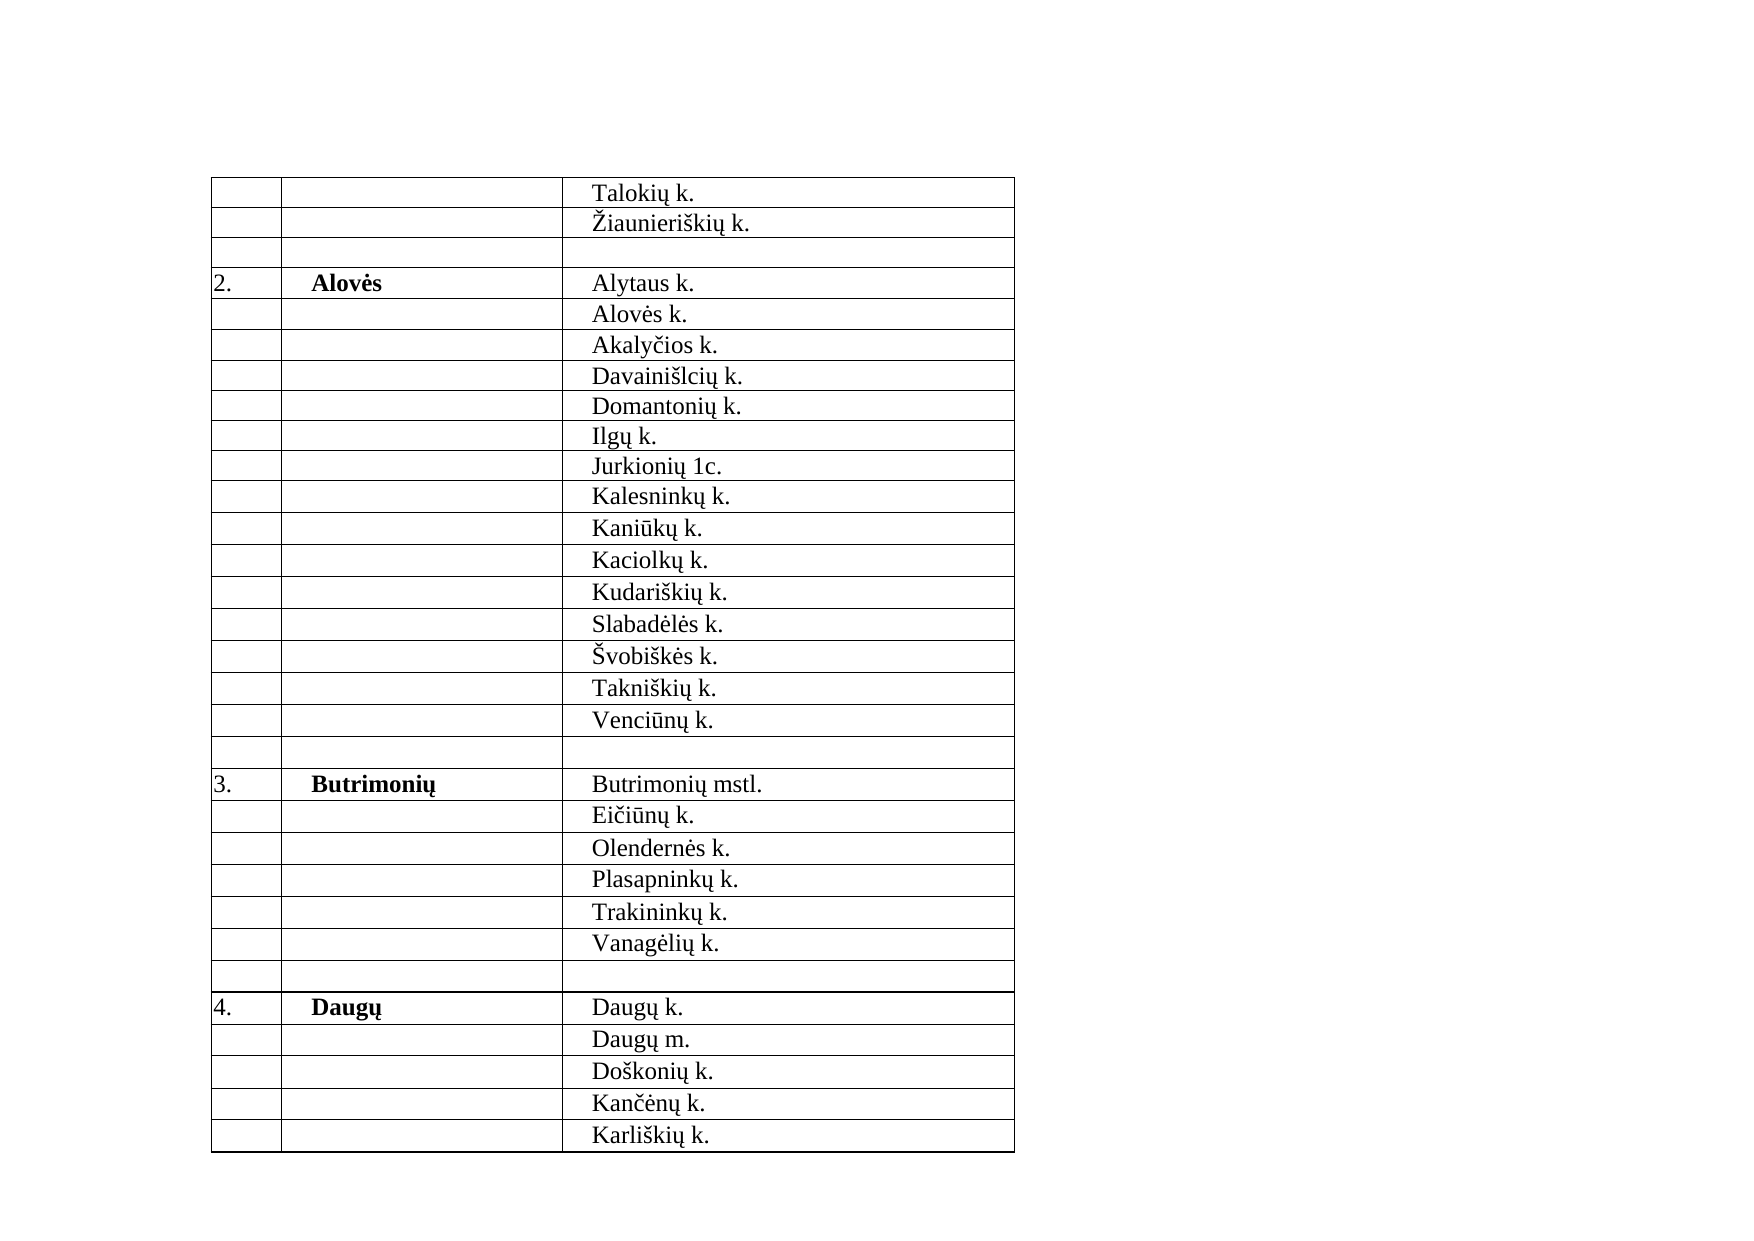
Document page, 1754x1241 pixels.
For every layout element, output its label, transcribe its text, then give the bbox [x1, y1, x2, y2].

table_cell Venciūnų k. [563, 705, 1014, 736]
table_cell Švobiškės k. [563, 641, 1014, 672]
table_cell [212, 299, 281, 329]
table_cell [282, 641, 562, 672]
table_cell Jurkionių 1c. [563, 451, 1014, 480]
table_cell [282, 961, 562, 991]
table_cell [282, 361, 562, 390]
table_cell [563, 737, 1014, 768]
table_cell [212, 833, 281, 863]
table_cell Domantonių k. [563, 391, 1014, 420]
table_cell [282, 1089, 562, 1119]
table_cell [282, 673, 562, 704]
table_cell [212, 641, 281, 672]
table_cell [212, 361, 281, 390]
table_cell [282, 801, 562, 832]
table_cell Talokių k. [563, 178, 1014, 207]
table_cell Kaniūkų k. [563, 513, 1014, 544]
table_cell [212, 238, 281, 267]
table_cell [282, 545, 562, 576]
table_cell [282, 833, 562, 863]
table_cell 2. [212, 268, 281, 298]
table_cell [282, 421, 562, 450]
table_cell [282, 1120, 562, 1151]
table_cell Kaciolkų k. [563, 545, 1014, 576]
table_cell [212, 737, 281, 768]
table_cell Akalyčios k. [563, 330, 1014, 360]
table_cell [282, 299, 562, 329]
table_cell [282, 577, 562, 608]
table_cell Plasapninkų k. [563, 865, 1014, 896]
table_cell [212, 421, 281, 450]
table_cell Davainišlcių k. [563, 361, 1014, 390]
table_cell [212, 391, 281, 420]
table_cell [282, 330, 562, 360]
table_cell [282, 451, 562, 480]
table_cell [282, 1056, 562, 1087]
table_cell [212, 801, 281, 832]
table_cell [282, 929, 562, 959]
table_cell [212, 929, 281, 959]
table_cell Kalesninkų k. [563, 481, 1014, 512]
table_cell [212, 330, 281, 360]
table_cell [212, 577, 281, 608]
table_cell Butrimonių [282, 769, 562, 799]
table_cell [282, 705, 562, 736]
table_cell [212, 451, 281, 480]
table_cell [282, 865, 562, 896]
table_cell Butrimonių mstl. [563, 769, 1014, 799]
table_cell 3. [212, 769, 281, 799]
table_cell Žiaunieriškių k. [563, 208, 1014, 237]
table_cell [212, 1120, 281, 1151]
table_cell Kudariškių k. [563, 577, 1014, 608]
table_cell [282, 391, 562, 420]
table_cell [282, 513, 562, 544]
table_cell Kančėnų k. [563, 1089, 1014, 1119]
table_cell Vanagėlių k. [563, 929, 1014, 959]
table_cell [282, 238, 562, 267]
table_cell Doškonių k. [563, 1056, 1014, 1087]
table_cell [212, 705, 281, 736]
table_cell [212, 545, 281, 576]
table_cell [212, 208, 281, 237]
table_cell [282, 1025, 562, 1055]
table_cell Trakininkų k. [563, 897, 1014, 927]
table_cell [212, 1089, 281, 1119]
table_cell [282, 481, 562, 512]
table_cell Takniškių k. [563, 673, 1014, 704]
table_cell Alytaus k. [563, 268, 1014, 298]
table_cell Daugų [282, 993, 562, 1023]
table_cell [563, 238, 1014, 267]
table_cell [212, 1025, 281, 1055]
table_cell 4. [212, 993, 281, 1023]
table_cell [282, 208, 562, 237]
table_cell [282, 737, 562, 768]
table_cell [563, 961, 1014, 991]
table_cell [212, 961, 281, 991]
table_cell Slabadėlės k. [563, 609, 1014, 640]
table_cell [212, 481, 281, 512]
table_cell [212, 673, 281, 704]
table_cell [282, 178, 562, 207]
table_cell [282, 609, 562, 640]
table_cell [212, 1056, 281, 1087]
table_cell Olendernės k. [563, 833, 1014, 863]
table_cell Eičiūnų k. [563, 801, 1014, 832]
table_cell Daugų m. [563, 1025, 1014, 1055]
table_cell [212, 609, 281, 640]
table_cell [212, 865, 281, 896]
table_cell Karliškių k. [563, 1120, 1014, 1151]
table_cell [212, 897, 281, 927]
table_cell Alovės [282, 268, 562, 298]
table_cell [282, 897, 562, 927]
table_cell [212, 178, 281, 207]
table_cell Daugų k. [563, 993, 1014, 1023]
table_cell Ilgų k. [563, 421, 1014, 450]
table_cell Alovės k. [563, 299, 1014, 329]
table_cell [212, 513, 281, 544]
